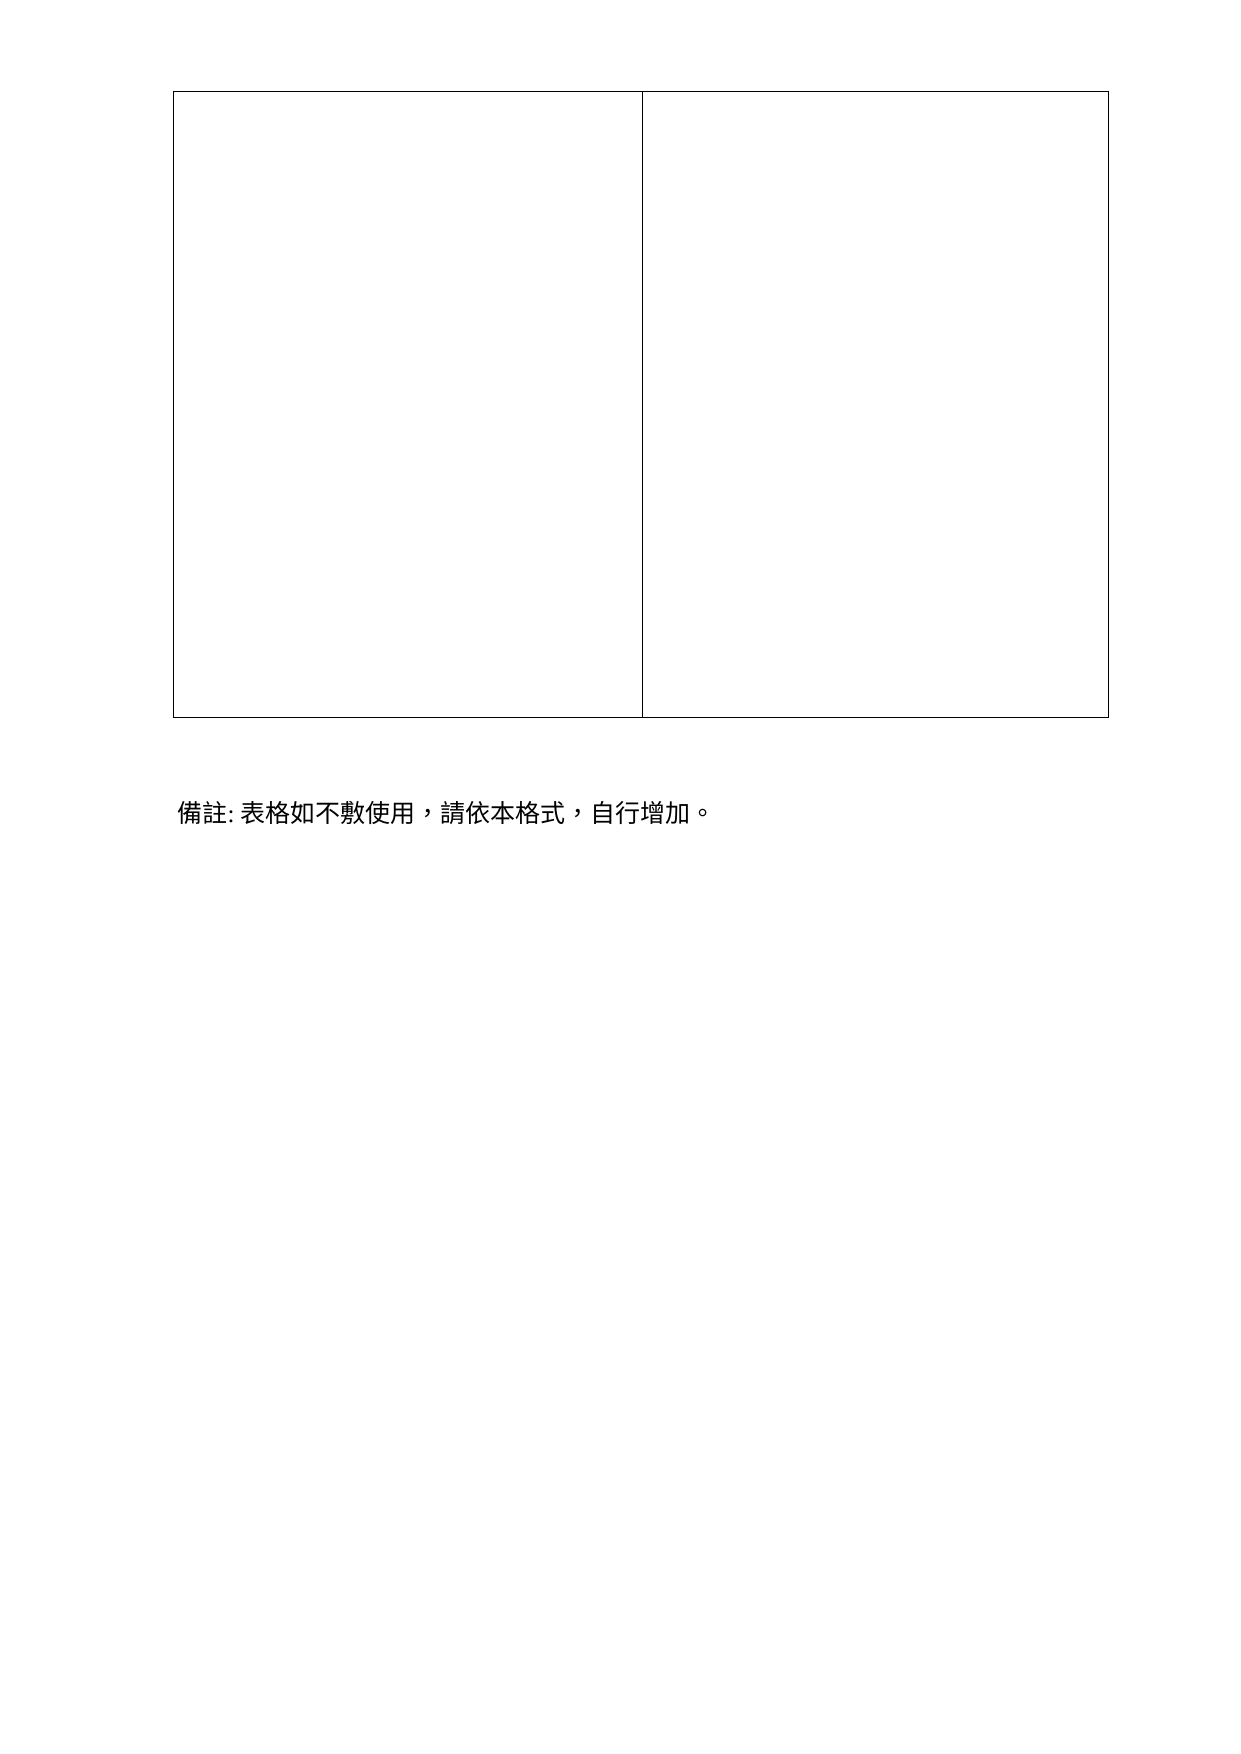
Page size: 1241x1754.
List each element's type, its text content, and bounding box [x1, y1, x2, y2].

table_cell [631, 92, 642, 717]
table_cell [174, 92, 184, 717]
text 備註: 表格如不敷使用，請依本格式，自行增加。 [177, 780, 1092, 843]
table_cell [643, 92, 1108, 717]
